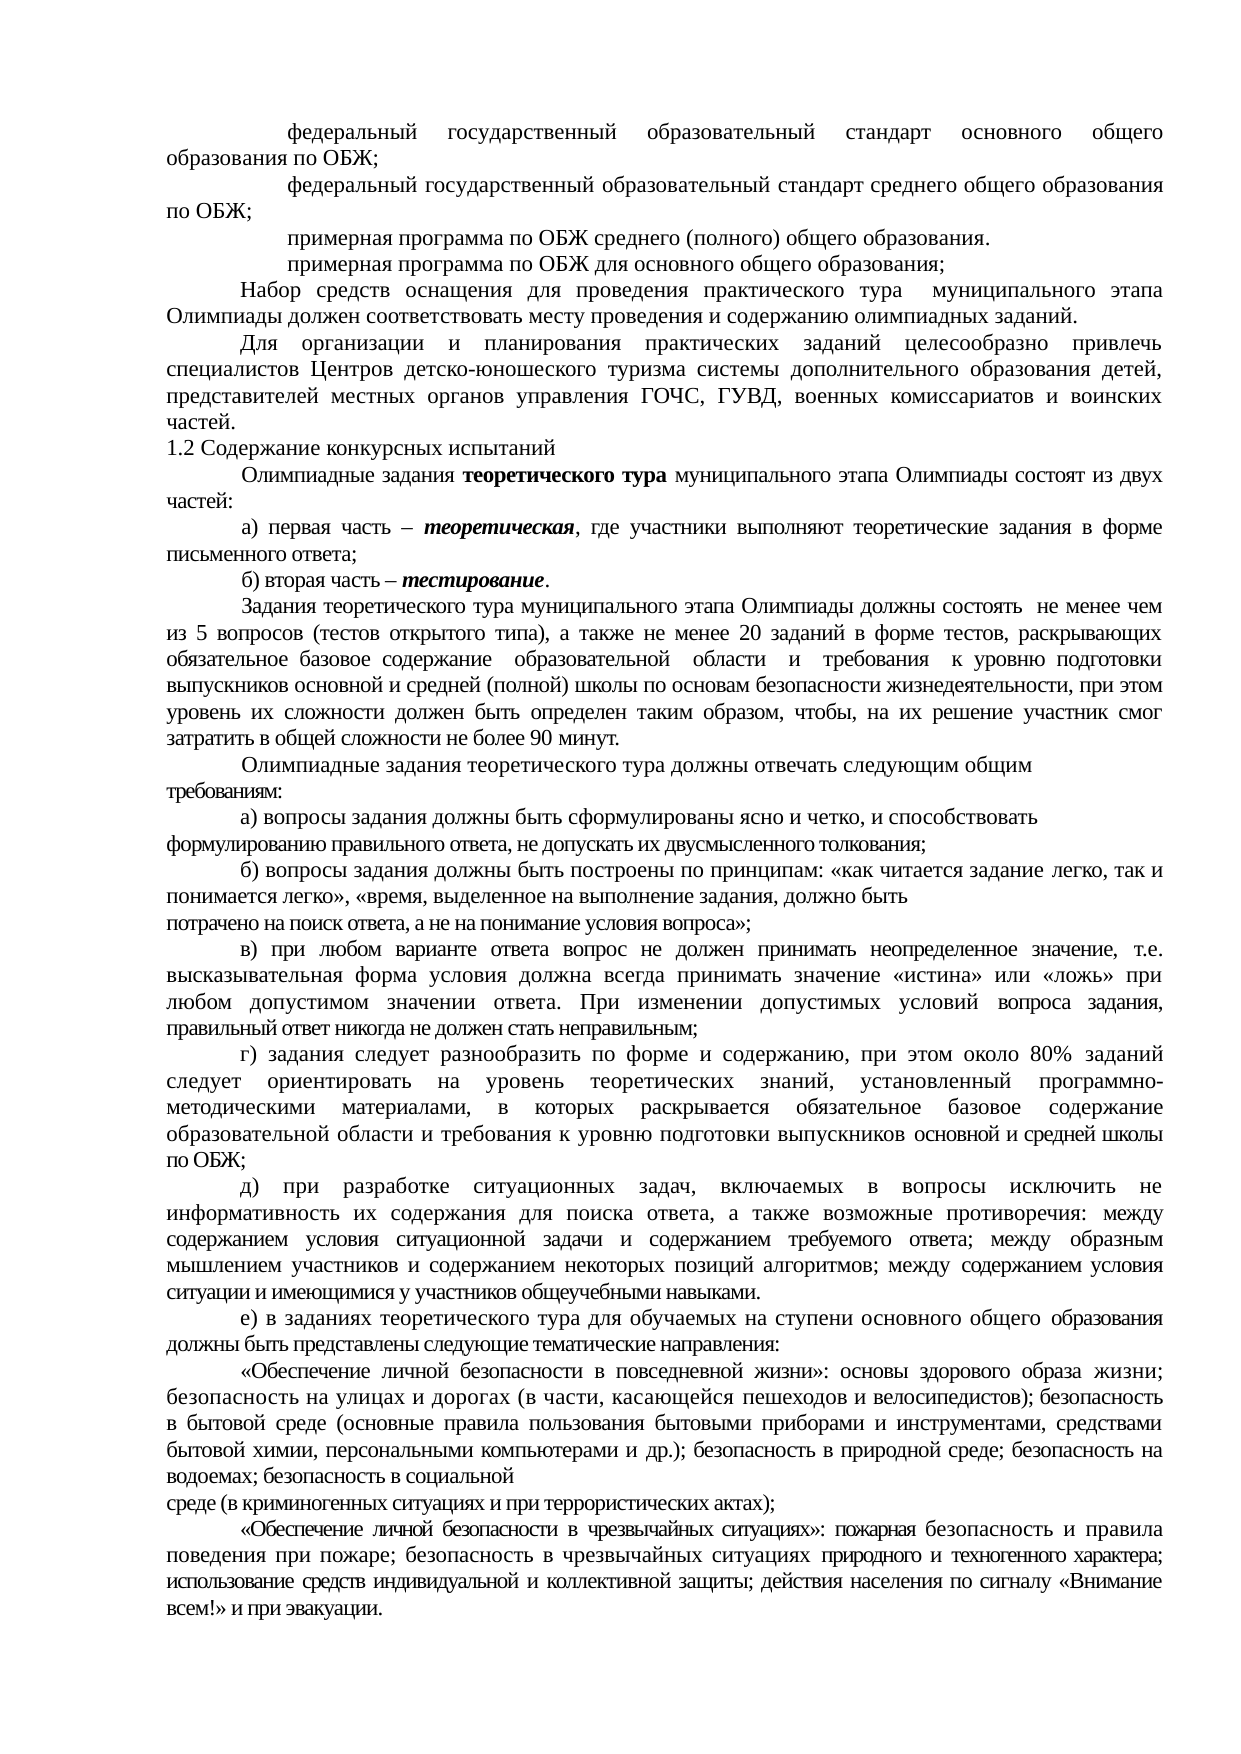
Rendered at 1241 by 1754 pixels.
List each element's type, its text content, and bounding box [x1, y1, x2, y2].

text 1.2 Содержание конкурсных испытаний [166, 434, 1163, 461]
text формулированию правильного ответа, не допускать их двусмысленного толкования; [166, 830, 1163, 856]
text б) вопросы задания должны быть построены по принципам: «как читается задание легко, так и понимается легко», «время, выделенное на выполнение задания, должно быть [166, 856, 1163, 909]
text Олимпиадные задания теоретического тура должны отвечать следующим общим [166, 751, 1163, 777]
text федеральный государственный образовательный стандарт среднего общего образования по ОБЖ; [166, 171, 1163, 223]
text примерная программа по ОБЖ среднего (полного) общего образования. [166, 223, 1163, 250]
text а) вопросы задания должны быть сформулированы ясно и четко, и способствовать [166, 803, 1163, 830]
text примерная программа по ОБЖ для основного общего образования; [211, 250, 1163, 276]
text потрачено на поиск ответа, а не на понимание условия вопроса»; [166, 909, 1163, 935]
text Олимпиадные задания теоретического тура муниципального этапа Олимпиады состоят из двух частей: [166, 461, 1163, 513]
text г) задания следует разнообразить по форме и содержанию, при этом около 80% заданий следует ориентировать на уровень теоретических знаний, установленный программно-методическими материалами, в которых раскрывается обязательное базовое содержание образовательной области и требования к уровню подготовки выпускников основной и средней школы по ОБЖ; [166, 1041, 1163, 1172]
text «Обеспечение личной безопасности в чрезвычайных ситуациях»: пожарная безопасность и правила поведения при пожаре; безопасность в чрезвычайных ситуациях природного и техногенного характера; использование средств индивидуальной и коллективной защиты; действия населения по сигналу «Внимание всем!» и при эвакуации. [166, 1515, 1163, 1620]
text Для организации и планирования практических заданий целесообразно привлечь специалистов Центров детско-юношеского туризма системы дополнительного образования детей, представителей местных органов управления ГОЧС, ГУВД, военных комиссариатов и воинских частей. [166, 329, 1163, 434]
text в) при любом варианте ответа вопрос не должен принимать неопределенное значение, т.е. высказывательная форма условия должна всегда принимать значение «истина» или «ложь» при любом допустимом значении ответа. При изменении допустимых условий вопроса задания, правильный ответ никогда не должен стать неправильным; [166, 935, 1163, 1041]
text а) первая часть – теоретическая, где участники выполняют теоретические задания в форме письменного ответа; [166, 513, 1163, 566]
text Набор средств оснащения для проведения практического тура муниципального этапа Олимпиады должен соответствовать месту проведения и содержанию олимпиадных заданий. [166, 276, 1163, 329]
text б) вторая часть – тестирование. [166, 566, 1163, 592]
text требованиям: [166, 777, 1163, 803]
text среде (в криминогенных ситуациях и при террористических актах); [166, 1488, 1163, 1515]
text «Обеспечение личной безопасности в повседневной жизни»: основы здорового образа жизни; безопасность на улицах и дорогах (в части, касающейся пешеходов и велосипедистов); безопасность в бытовой среде (основные правила пользования бытовыми приборами и инструментами, средствами бытовой химии, персональными компьютерами и др.); безопасность в природной среде; безопасность на водоемах; безопасность в социальной [166, 1357, 1163, 1488]
text Задания теоретического тура муниципального этапа Олимпиады должны состоять не менее чем из 5 вопросов (тестов открытого типа), а также не менее 20 заданий в форме тестов, раскрывающих обязательное базовое содержание образовательной области и требования к уровню подготовки выпускников основной и средней (полной) школы по основам безопасности жизнедеятельности, при этом уровень их сложности должен быть определен таким образом, чтобы, на их решение участник смог затратить в общей сложности не более 90 минут. [166, 592, 1163, 751]
text федеральный государственный образовательный стандарт основного общего образования по ОБЖ; [166, 118, 1163, 171]
text д) при разработке ситуационных задач, включаемых в вопросы исключить не информативность их содержания для поиска ответа, а также возможные противоречия: между содержанием условия ситуационной задачи и содержанием требуемого ответа; между образным мышлением участников и содержанием некоторых позиций алгоритмов; между содержанием условия ситуации и имеющимися у участников общеучебными навыками. [166, 1172, 1163, 1304]
text е) в заданиях теоретического тура для обучаемых на ступени основного общего образования должны быть представлены следующие тематические направления: [166, 1304, 1163, 1357]
